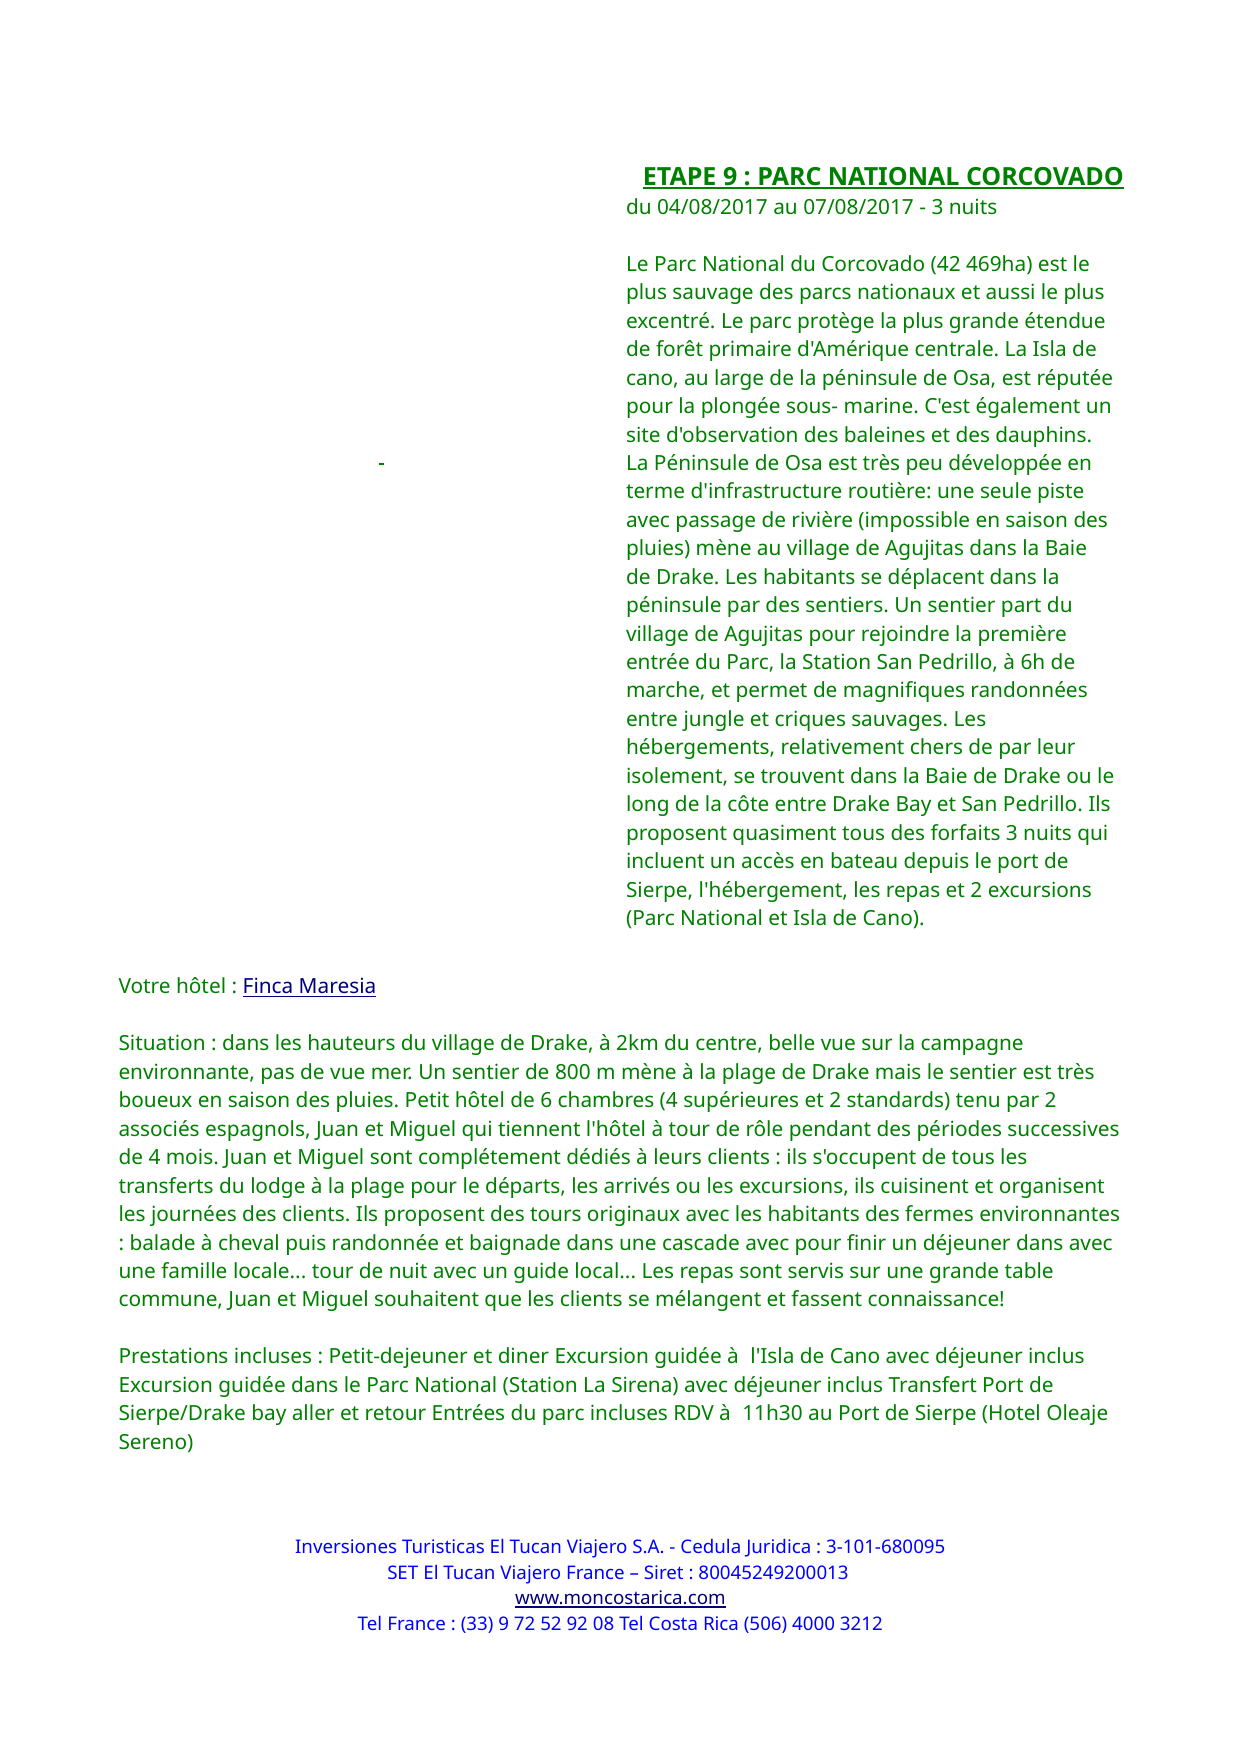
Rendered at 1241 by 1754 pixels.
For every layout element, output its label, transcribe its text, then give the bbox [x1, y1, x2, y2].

table_header ETAPE 9 : PARC NATIONAL CORCOVADO du 04/08/2017 au 07/08/2017 - 3 nuits Le Parc National du Corcovado (42 469ha) est le plus sauvage des parcs nationaux et aussi le plus excentré. Le parc protège la plus grande étendue de forêt primaire d'Amérique centrale. La Isla de cano, au large de la péninsule de Osa, est réputée pour la plongée sous- marine. C'est également un site d'observation des baleines et des dauphins. La Péninsule de Osa est très peu développée en terme d'infrastructure routière: une seule piste avec passage de rivière (impossible en saison des pluies) mène au village de Agujitas dans la Baie de Drake. Les habitants se déplacent dans la péninsule par des sentiers. Un sentier part du village de Agujitas pour rejoindre la première entrée du Parc, la Station San Pedrillo, à 6h de marche, et permet de magnifiques randonnées entre jungle et criques sauvages. Les hébergements, relativement chers de par leur isolement, se trouvent dans la Baie de Drake ou le long de la côte entre Drake Bay et San Pedrillo. Ils proposent quasiment tous des forfaits 3 nuits qui incluent un accès en bateau depuis le port de Sierpe, l'hébergement, les repas et 2 excursions (Parc National et Isla de Cano). [620, 153, 1122, 937]
text Votre hôtel : Finca Maresia [118, 971, 1122, 1000]
text Situation : dans les hauteurs du village de Drake, à 2km du centre, belle vue sur la campagne environnante, pas de vue mer. Un sentier de 800 m mène à la plage de Drake mais le sentier est très boueux en saison des pluies. Petit hôtel de 6 chambres (4 supérieures et 2 standards) tenu par 2 associés espagnols, Juan et Miguel qui tiennent l'hôtel à tour de rôle pendant des périodes successives de 4 mois. Juan et Miguel sont complétement dédiés à leurs clients : ils s'occupent de tous les transferts du lodge à la plage pour le départs, les arrivés ou les excursions, ils cuisinent et organisent les journées des clients. Ils proposent des tours originaux avec les habitants des fermes environnantes : balade à cheval puis randonnée et baignade dans une cascade avec pour finir un déjeuner dans avec une famille locale... tour de nuit avec un guide local... Les repas sont servis sur une grande table commune, Juan et Miguel souhaitent que les clients se mélangent et fassent connaissance! [118, 1028, 1122, 1313]
table_header [118, 153, 620, 937]
text Prestations incluses : Petit-dejeuner et diner Excursion guidée à l'Isla de Cano avec déjeuner inclus Excursion guidée dans le Parc National (Station La Sirena) avec déjeuner inclus Transfert Port de Sierpe/Drake bay aller et retour Entrées du parc incluses RDV à 11h30 au Port de Sierpe (Hotel Oleaje Sereno) [118, 1342, 1122, 1455]
